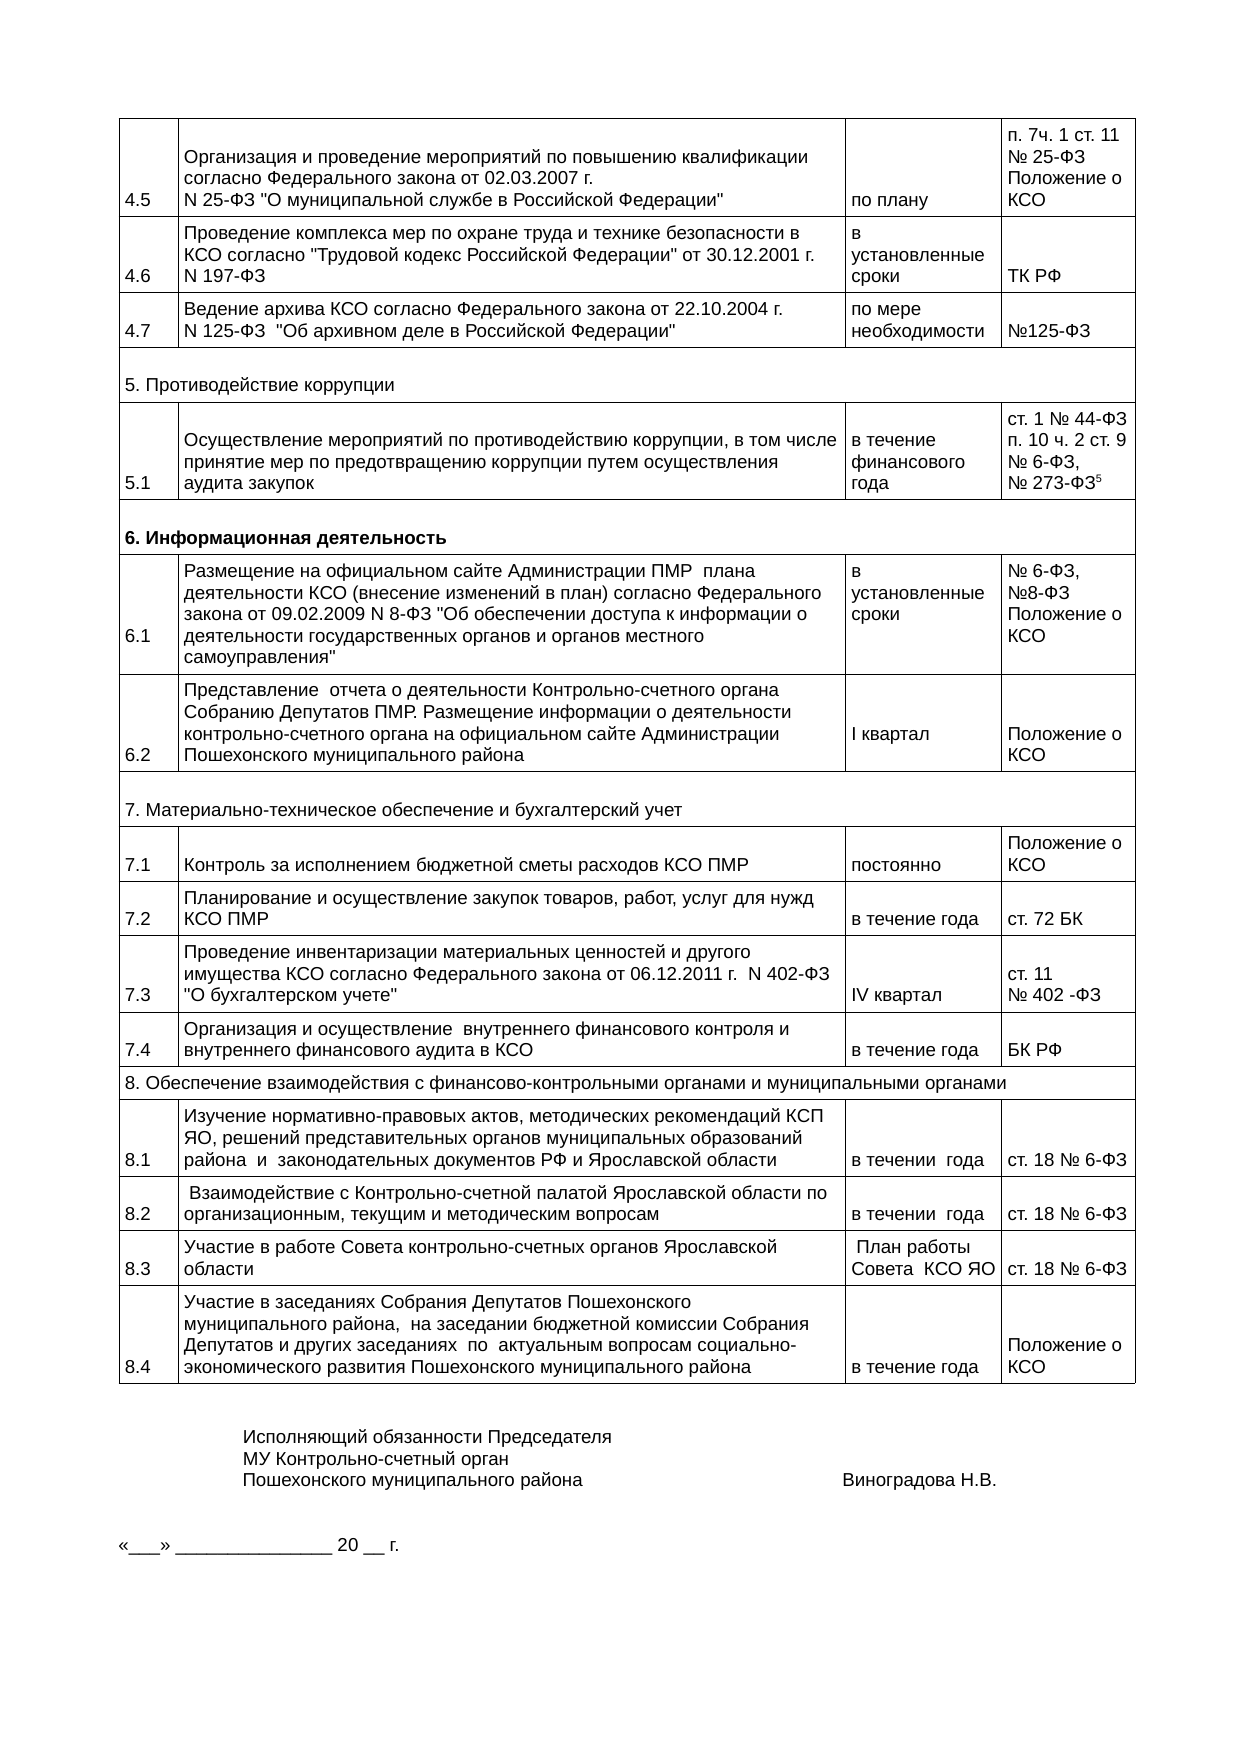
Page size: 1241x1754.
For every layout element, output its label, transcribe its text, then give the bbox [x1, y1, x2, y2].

text МУ Контрольно-счетный орган [118, 1448, 1122, 1469]
table_cell ст. 18 № 6-ФЗ [1002, 1177, 1135, 1230]
text Исполняющий обязанности Председателя [118, 1426, 1122, 1448]
table_cell 7.1 [120, 827, 178, 881]
table_cell в течение года [846, 1286, 1001, 1383]
table_cell Ведение архива КСО согласно Федерального закона от 22.10.2004 г. N 125-ФЗ "Об архивном деле в Российской Федерации" [179, 293, 845, 347]
table_cell 8.1 [120, 1100, 178, 1176]
table_cell БК РФ [1002, 1013, 1135, 1066]
table_cell Положение о КСО [1002, 675, 1135, 771]
table_cell № 6-ФЗ, №8-ФЗ Положение о КСО [1002, 555, 1135, 673]
table_cell Организация и осуществление внутреннего финансового контроля и внутреннего финансового аудита в КСО [179, 1013, 845, 1066]
table_cell в течении года [846, 1177, 1001, 1230]
table_cell I квартал [846, 675, 1001, 771]
table_cell 7. Материально-техническое обеспечение и бухгалтерский учет [120, 772, 1135, 826]
table_cell Взаимодействие с Контрольно-счетной палатой Ярославской области по организационным, текущим и методическим вопросам [179, 1177, 845, 1230]
table_cell 4.6 [120, 217, 178, 292]
table_cell Планирование и осуществление закупок товаров, работ, услуг для нужд КСО ПМР [179, 882, 845, 935]
table_cell Размещение на официальном сайте Администрации ПМР плана деятельности КСО (внесение изменений в план) согласно Федерального закона от 09.02.2009 N 8-ФЗ "Об обеспечении доступа к информации о деятельности государственных органов и органов местного самоуправления" [179, 555, 845, 673]
table_cell План работы Совета КСО ЯО [846, 1231, 1001, 1285]
table_cell Проведение инвентаризации материальных ценностей и другого имущества КСО согласно Федерального закона от 06.12.2011 г. N 402-ФЗ "О бухгалтерском учете" [179, 936, 845, 1012]
table_cell Представление отчета о деятельности Контрольно-счетного органа Собранию Депутатов ПМР. Размещение информации о деятельности контрольно-счетного органа на официальном сайте Администрации Пошехонского муниципального района [179, 675, 845, 771]
table_cell в течении года [846, 1100, 1001, 1176]
table_cell Осуществление мероприятий по противодействию коррупции, в том числе принятие мер по предотвращению коррупции путем осуществления аудита закупок [179, 403, 845, 499]
text «___» _______________ 20 __ г. [118, 1534, 1122, 1555]
text Пошехонского муниципального района Виноградова Н.В. [118, 1469, 1122, 1491]
table_cell 8.3 [120, 1231, 178, 1285]
table_cell в течение финансового года [846, 403, 1001, 499]
table_cell 6.2 [120, 675, 178, 771]
table_cell постоянно [846, 827, 1001, 881]
table_cell 7.4 [120, 1013, 178, 1066]
table_cell в течение года [846, 1013, 1001, 1066]
table_cell Контроль за исполнением бюджетной сметы расходов КСО ПМР [179, 827, 845, 881]
table_cell в течение года [846, 882, 1001, 935]
table_cell 7.2 [120, 882, 178, 935]
table_cell 7.3 [120, 936, 178, 1012]
table_cell по мере необходимости [846, 293, 1001, 347]
table_cell Организация и проведение мероприятий по повышению квалификации согласно Федерального закона от 02.03.2007 г. N 25-ФЗ "О муниципальной службе в Российской Федерации" [179, 119, 845, 216]
table_cell ст. 1 № 44-ФЗ п. 10 ч. 2 ст. 9 № 6-ФЗ, № 273-ФЗ5 [1002, 403, 1135, 499]
table_cell ст. 72 БК [1002, 882, 1135, 935]
table_cell 6.1 [120, 555, 178, 673]
table_cell 5.1 [120, 403, 178, 499]
table_cell в установленные сроки [846, 217, 1001, 292]
table_cell ст. 18 № 6-ФЗ [1002, 1231, 1135, 1285]
table_cell 5. Противодействие коррупции [120, 348, 1135, 402]
table_cell п. 7ч. 1 ст. 11 № 25-ФЗ Положение о КСО [1002, 119, 1135, 216]
table_cell 8.4 [120, 1286, 178, 1383]
table_cell 4.7 [120, 293, 178, 347]
table_cell ст. 11 № 402 -ФЗ [1002, 936, 1135, 1012]
table_cell 8.2 [120, 1177, 178, 1230]
table_cell Участие в работе Совета контрольно-счетных органов Ярославской области [179, 1231, 845, 1285]
table_cell №125-ФЗ [1002, 293, 1135, 347]
table_cell 8. Обеспечение взаимодействия с финансово-контрольными органами и муниципальными органами [120, 1067, 1135, 1099]
table_cell Проведение комплекса мер по охране труда и технике безопасности в КСО согласно "Трудовой кодекс Российской Федерации" от 30.12.2001 г. N 197-ФЗ [179, 217, 845, 292]
table_cell Участие в заседаниях Собрания Депутатов Пошехонского муниципального района, на заседании бюджетной комиссии Собрания Депутатов и других заседаниях по актуальным вопросам социально-экономического развития Пошехонского муниципального района [179, 1286, 845, 1383]
table_cell Положение о КСО [1002, 827, 1135, 881]
table_cell IV квартал [846, 936, 1001, 1012]
table_cell 6. Информационная деятельность [120, 500, 1135, 554]
table_cell ст. 18 № 6-ФЗ [1002, 1100, 1135, 1176]
table_cell ТК РФ [1002, 217, 1135, 292]
table_cell по плану [846, 119, 1001, 216]
table_cell Изучение нормативно-правовых актов, методических рекомендаций КСП ЯО, решений представительных органов муниципальных образований района и законодательных документов РФ и Ярославской области [179, 1100, 845, 1176]
table_cell в установленные сроки [846, 555, 1001, 673]
table_cell 4.5 [120, 119, 178, 216]
table_cell Положение о КСО [1002, 1286, 1135, 1383]
